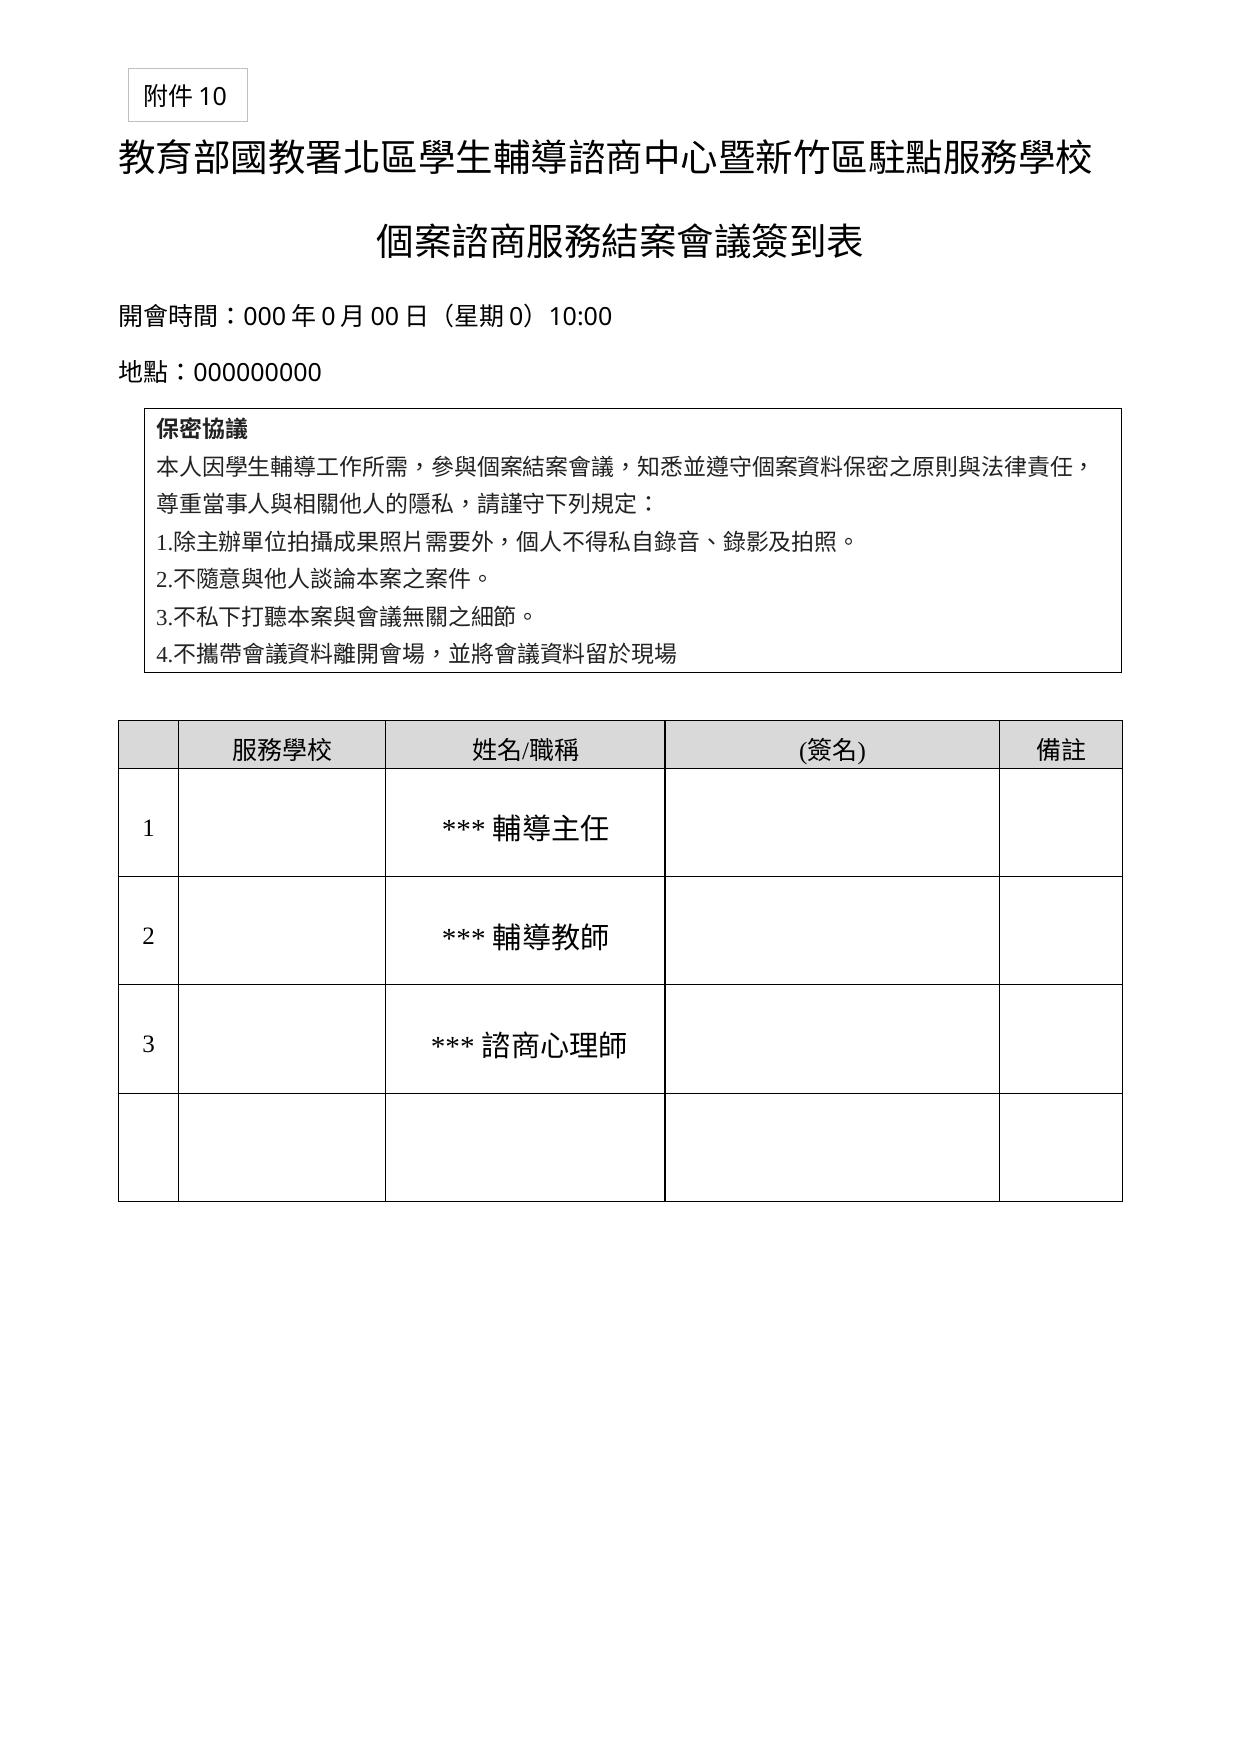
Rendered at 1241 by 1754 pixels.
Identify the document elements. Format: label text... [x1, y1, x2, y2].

table_cell [1000, 877, 1122, 984]
table_header 保密協議 本人因學生輔導工作所需，參與個案結案會議，知悉並遵守個案資料保密之原則與法律責任，尊重當事人與相關他人的隱私，請謹守下列規定： 1.除主辦單位拍攝成果照片需要外，個人不得私自錄音、錄影及拍照。 2.不隨意與他人談論本案之案件。 3.不私下打聽本案與會議無關之細節。 4.不攜帶會議資料離開會場，並將會議資料留於現場 [145, 409, 1121, 672]
text 開會時間：000年0月00日（星期0）10:00 [118, 296, 1122, 333]
table_header 服務學校 [179, 721, 385, 768]
table_cell [119, 1094, 178, 1201]
table_cell 1 [119, 769, 178, 876]
table_cell 2 [119, 877, 178, 984]
table_header 備註 [1000, 721, 1122, 768]
text 教育部國教署北區學生輔導諮商中心暨新竹區駐點服務學校 [118, 118, 1122, 193]
table_header 姓名/職稱 [386, 721, 664, 768]
table_cell [1000, 769, 1122, 876]
table_header (簽名) [666, 721, 999, 768]
table_cell [179, 1094, 385, 1201]
table_cell [1000, 985, 1122, 1093]
table_cell [179, 985, 385, 1093]
table_cell [179, 769, 385, 876]
table_cell [666, 769, 999, 876]
table_cell *** 輔導教師 [386, 877, 664, 984]
table_cell 3 [119, 985, 178, 1093]
text 附件10 [143, 76, 232, 112]
table_cell [179, 877, 385, 984]
table_cell [666, 985, 999, 1093]
table_header [119, 721, 178, 768]
table_cell [386, 1094, 664, 1201]
text 個案諮商服務結案會議簽到表 [118, 202, 1122, 277]
table_cell *** 輔導主任 [386, 769, 664, 876]
text 地點：000000000 [118, 352, 1122, 389]
table_cell *** 諮商心理師 [386, 985, 664, 1093]
table_cell [1000, 1094, 1122, 1201]
table_cell [666, 1094, 999, 1201]
table_cell [666, 877, 999, 984]
